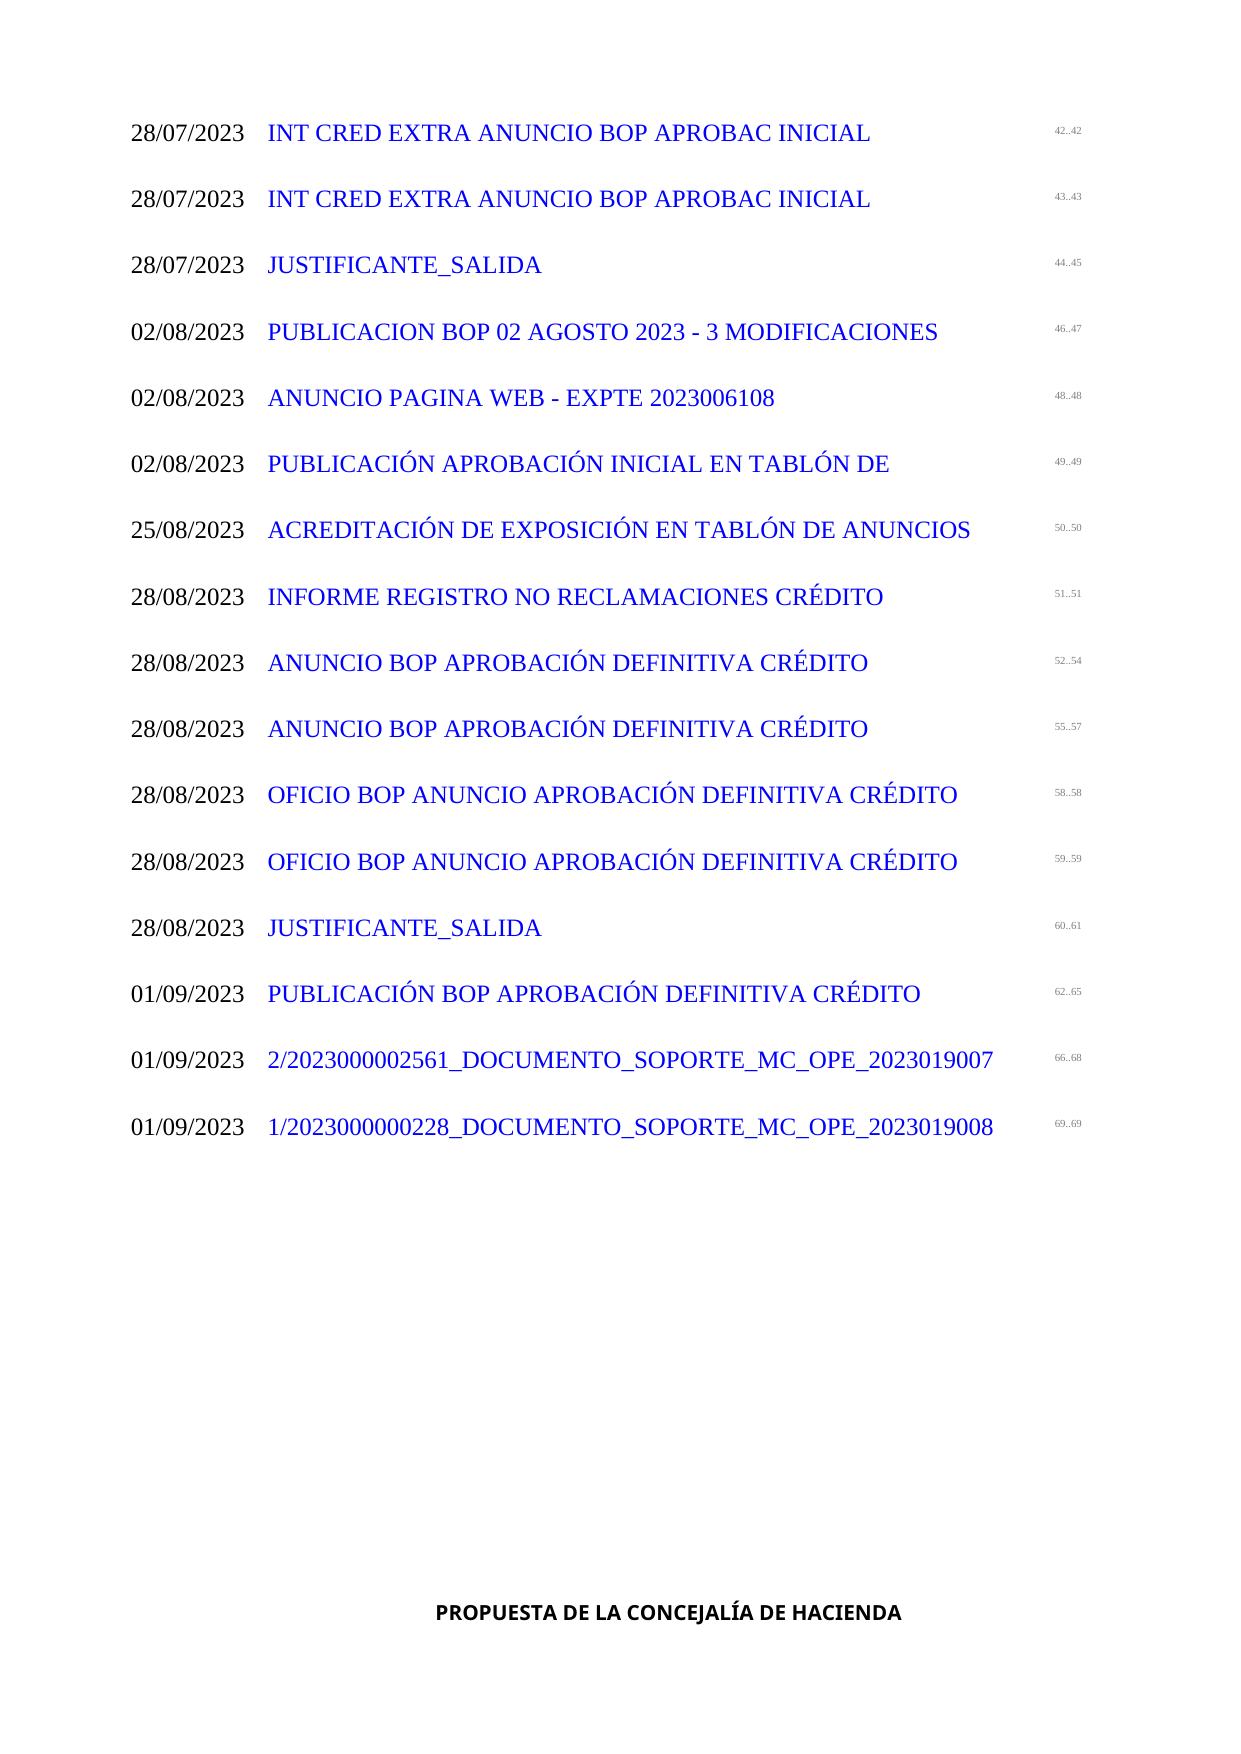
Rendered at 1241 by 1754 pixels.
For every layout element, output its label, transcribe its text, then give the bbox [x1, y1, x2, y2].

text 28/07/2023 JUSTIFICANTE_SALIDA 44..45 [131, 251, 1122, 279]
text 01/09/2023 PUBLICACIÓN BOP APROBACIÓN DEFINITIVA CRÉDITO 62..65 [131, 979, 1122, 1008]
text 28/07/2023 INT CRED EXTRA ANUNCIO BOP APROBAC INICIAL 42..42 [131, 118, 1122, 147]
text 02/08/2023 PUBLICACION BOP 02 AGOSTO 2023 - 3 MODIFICACIONES 46..47 [131, 317, 1122, 346]
text 01/09/2023 2/2023000002561_DOCUMENTO_SOPORTE_MC_OPE_2023019007 66..68 [131, 1046, 1122, 1074]
text 02/08/2023 ANUNCIO PAGINA WEB - EXPTE 2023006108 48..48 [131, 383, 1122, 412]
text 28/07/2023 INT CRED EXTRA ANUNCIO BOP APROBAC INICIAL 43..43 [131, 184, 1122, 213]
text PROPUESTA DE LA CONCEJALÍA DE HACIENDA [435, 1598, 1122, 1626]
text 28/08/2023 OFICIO BOP ANUNCIO APROBACIÓN DEFINITIVA CRÉDITO 59..59 [131, 847, 1122, 876]
text 25/08/2023 ACREDITACIÓN DE EXPOSICIÓN EN TABLÓN DE ANUNCIOS 50..50 [131, 516, 1122, 544]
text 28/08/2023 OFICIO BOP ANUNCIO APROBACIÓN DEFINITIVA CRÉDITO 58..58 [131, 781, 1122, 809]
text 02/08/2023 PUBLICACIÓN APROBACIÓN INICIAL EN TABLÓN DE 49..49 [131, 449, 1122, 478]
text 28/08/2023 ANUNCIO BOP APROBACIÓN DEFINITIVA CRÉDITO 55..57 [131, 714, 1122, 743]
text 01/09/2023 1/2023000000228_DOCUMENTO_SOPORTE_MC_OPE_2023019008 69..69 [131, 1112, 1122, 1141]
text 28/08/2023 ANUNCIO BOP APROBACIÓN DEFINITIVA CRÉDITO 52..54 [131, 648, 1122, 677]
text 28/08/2023 JUSTIFICANTE_SALIDA 60..61 [131, 913, 1122, 942]
text 28/08/2023 INFORME REGISTRO NO RECLAMACIONES CRÉDITO 51..51 [131, 582, 1122, 611]
